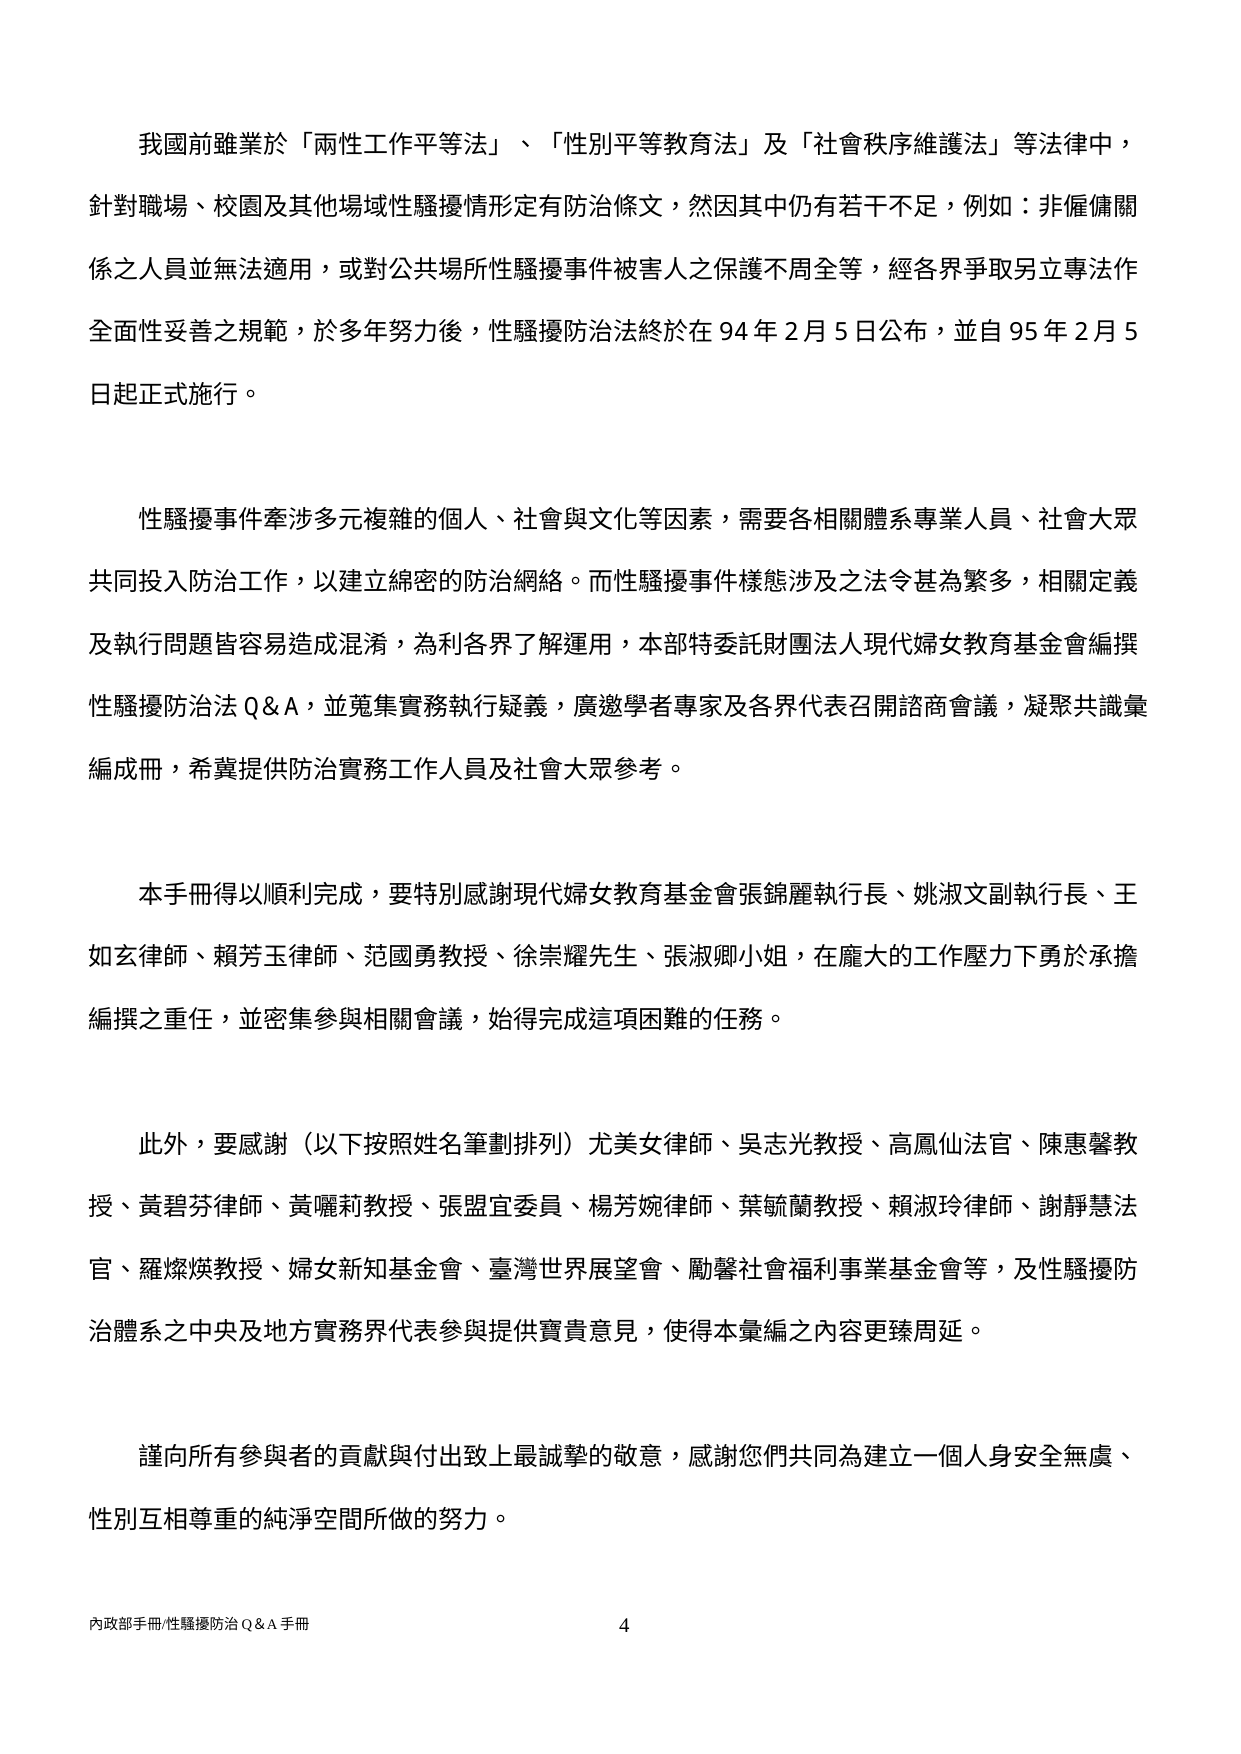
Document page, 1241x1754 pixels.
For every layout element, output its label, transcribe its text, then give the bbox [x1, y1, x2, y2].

text 本手冊得以順利完成，要特別感謝現代婦女教育基金會張錦麗執行長、姚淑文副執行長、王如玄律師、賴芳玉律師、范國勇教授、徐崇耀先生、張淑卿小姐，在龐大的工作壓力下勇於承擔編撰之重任，並密集參與相關會議，始得完成這項困難的任務。 [89, 851, 1152, 1038]
text 我國前雖業於「兩性工作平等法」、「性別平等教育法」及「社會秩序維護法」等法律中，針對職場、校園及其他場域性騷擾情形定有防治條文，然因其中仍有若干不足，例如：非僱傭關係之人員並無法適用，或對公共場所性騷擾事件被害人之保護不周全等，經各界爭取另立專法作全面性妥善之規範，於多年努力後，性騷擾防治法終於在94年2月5日公布，並自95年2月5日起正式施行。 [89, 101, 1152, 413]
text 此外，要感謝（以下按照姓名筆劃排列）尤美女律師、吳志光教授、高鳳仙法官、陳惠馨教授、黃碧芬律師、黃囇莉教授、張盟宜委員、楊芳婉律師、葉毓蘭教授、賴淑玲律師、謝靜慧法官、羅燦煐教授、婦女新知基金會、臺灣世界展望會、勵馨社會福利事業基金會等，及性騷擾防治體系之中央及地方實務界代表參與提供寶貴意見，使得本彙編之內容更臻周延。 [89, 1101, 1152, 1351]
text 性騷擾事件牽涉多元複雜的個人、社會與文化等因素，需要各相關體系專業人員、社會大眾共同投入防治工作，以建立綿密的防治網絡。而性騷擾事件樣態涉及之法令甚為繁多，相關定義及執行問題皆容易造成混淆，為利各界了解運用，本部特委託財團法人現代婦女教育基金會編撰性騷擾防治法Q＆A，並蒐集實務執行疑義，廣邀學者專家及各界代表召開諮商會議，凝聚共識彙編成冊，希冀提供防治實務工作人員及社會大眾參考。 [89, 476, 1152, 788]
text 謹向所有參與者的貢獻與付出致上最誠摯的敬意，感謝您們共同為建立一個人身安全無虞、性別互相尊重的純淨空間所做的努力。 [89, 1413, 1152, 1538]
